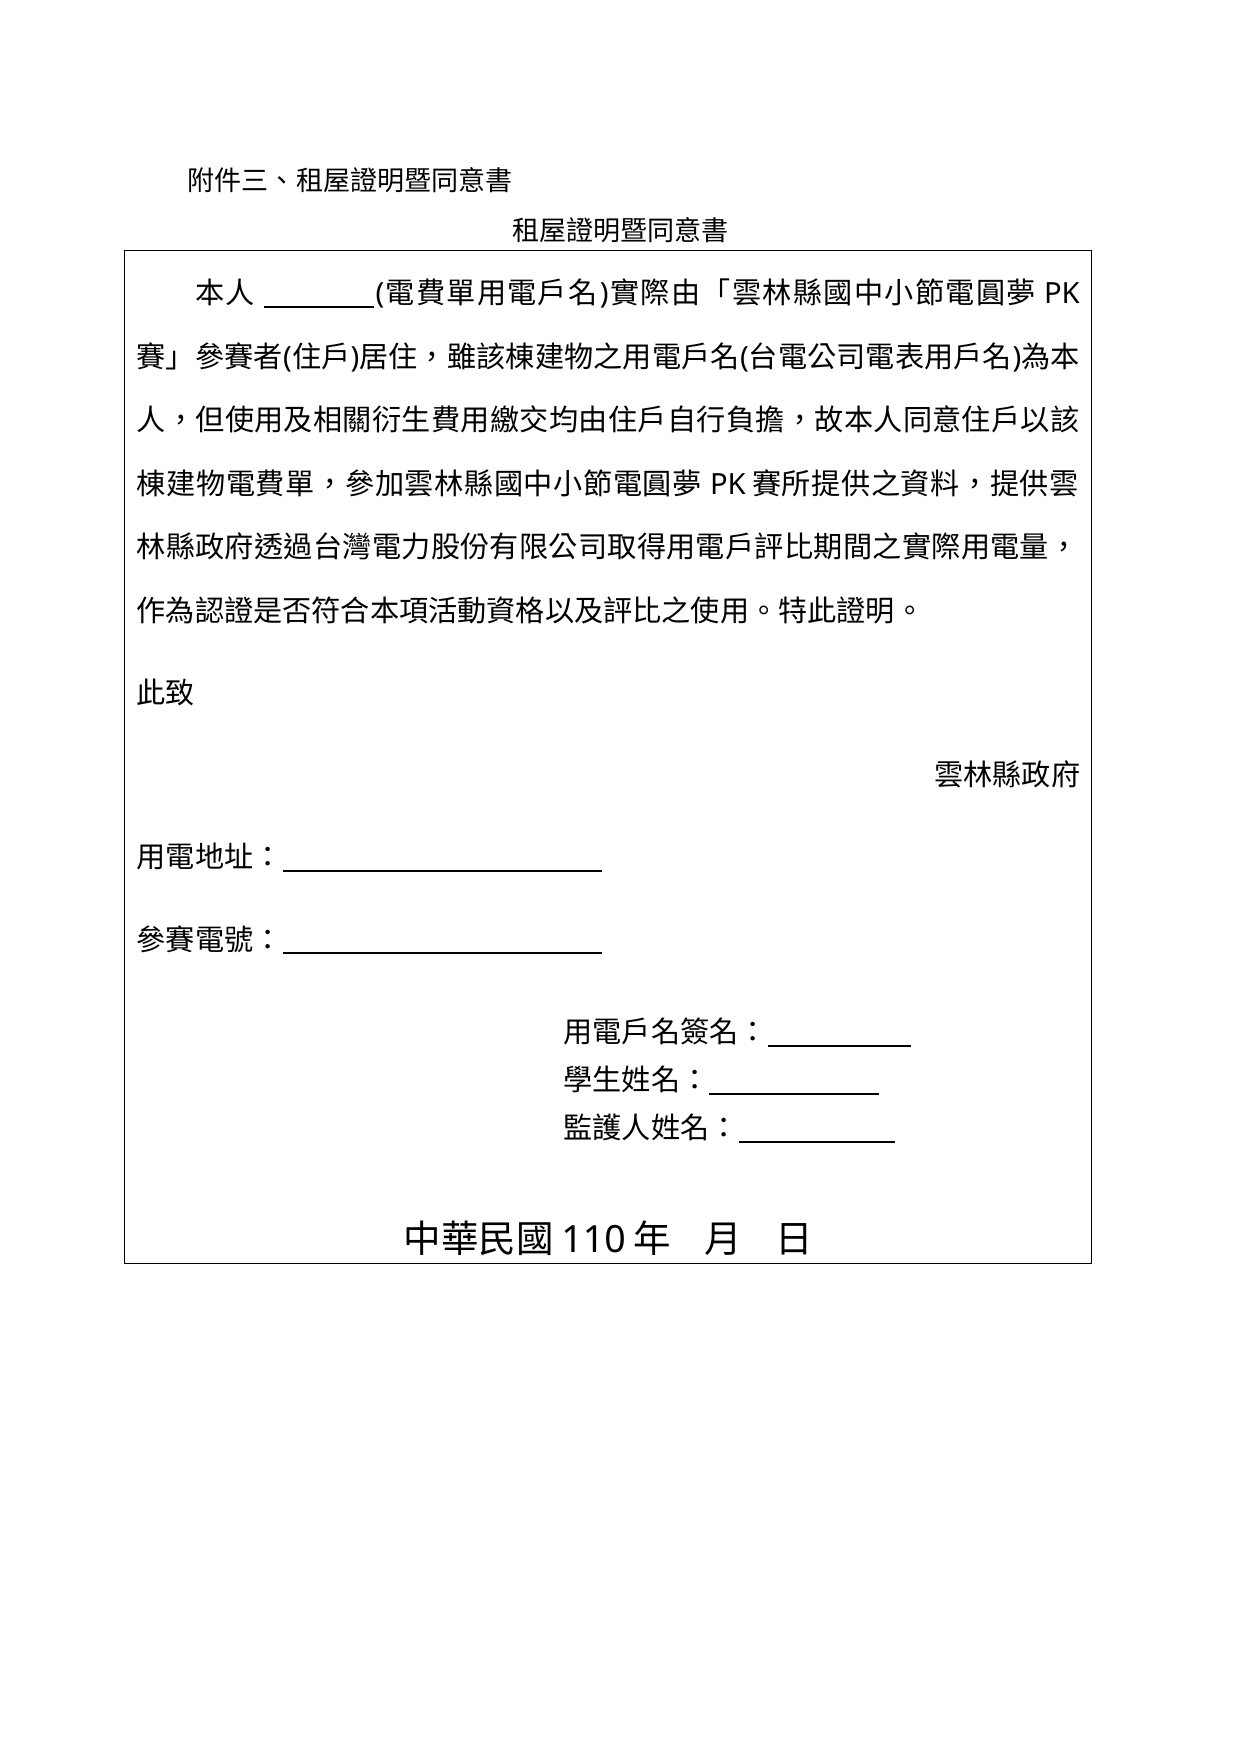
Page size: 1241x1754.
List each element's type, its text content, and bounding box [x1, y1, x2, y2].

text 租屋證明暨同意書 [187, 200, 1053, 250]
table_header 本人 (電費單用電戶名)實際由「雲林縣國中小節電圓夢PK賽」參賽者(住戶)居住，雖該棟建物之用電戶名(台電公司電表用戶名)為本人，但使用及相關衍生費用繳交均由住戶自行負擔，故本人同意住戶以該棟建物電費單，參加雲林縣國中小節電圓夢PK賽所提供之資料，提供雲林縣政府透過台灣電力股份有限公司取得用電戶評比期間之實際用電量，作為認證是否符合本項活動資格以及評比之使用。特此證明。 此致 雲林縣政府 用電地址： 參賽電號： 用電戶名簽名： 學生姓名： 監護人姓名： 中華民國110年 月 日 [125, 251, 1091, 1263]
text 附件三、租屋證明暨同意書 [187, 150, 1053, 200]
